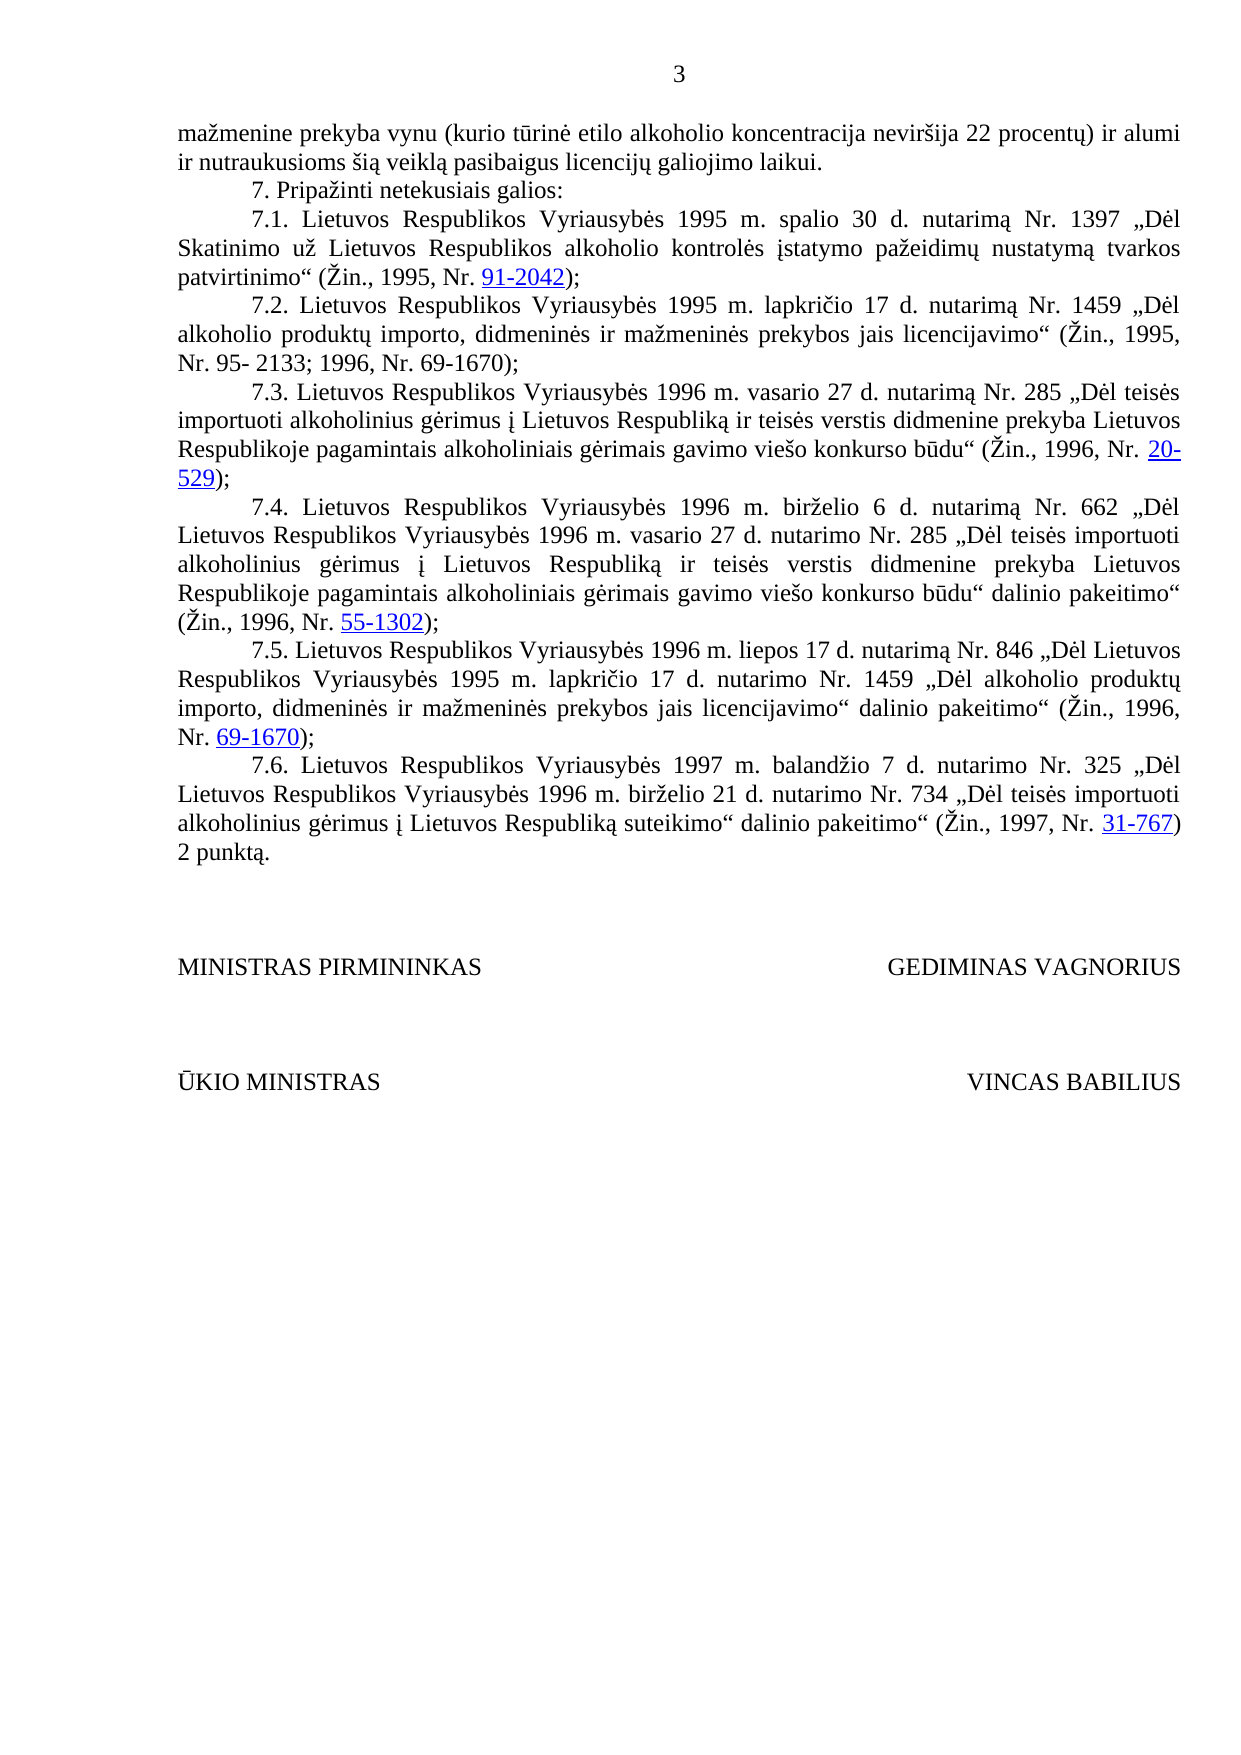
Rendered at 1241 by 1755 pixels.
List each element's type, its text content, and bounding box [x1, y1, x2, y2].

text MINISTRAS PIRMININKAS GEDIMINAS VAGNORIUS [177, 952, 1181, 981]
text 7.3. Lietuvos Respublikos Vyriausybės 1996 m. vasario 27 d. nutarimą Nr. 285 „Dėl teisės importuoti alkoholinius gėrimus į Lietuvos Respubliką ir teisės verstis didmenine prekyba Lietuvos Respublikoje pagamintais alkoholiniais gėrimais gavimo viešo konkurso būdu“ (Žin., 1996, Nr. 20-529); [177, 377, 1181, 492]
text 7.2. Lietuvos Respublikos Vyriausybės 1995 m. lapkričio 17 d. nutarimą Nr. 1459 „Dėl alkoholio produktų importo, didmeninės ir mažmeninės prekybos jais licencijavimo“ (Žin., 1995, Nr. 95- 2133; 1996, Nr. 69-1670); [177, 291, 1181, 377]
text mažmenine prekyba vynu (kurio tūrinė etilo alkoholio koncentracija neviršija 22 procentų) ir alumi ir nutraukusioms šią veiklą pasibaigus licencijų galiojimo laikui. [177, 118, 1181, 176]
text ŪKIO MINISTRAS VINCAS BABILIUS [177, 1067, 1181, 1096]
text 7.6. Lietuvos Respublikos Vyriausybės 1997 m. balandžio 7 d. nutarimo Nr. 325 „Dėl Lietuvos Respublikos Vyriausybės 1996 m. birželio 21 d. nutarimo Nr. 734 „Dėl teisės importuoti alkoholinius gėrimus į Lietuvos Respubliką suteikimo“ dalinio pakeitimo“ (Žin., 1997, Nr. 31-767) 2 punktą. [177, 751, 1181, 866]
text 7.5. Lietuvos Respublikos Vyriausybės 1996 m. liepos 17 d. nutarimą Nr. 846 „Dėl Lietuvos Respublikos Vyriausybės 1995 m. lapkričio 17 d. nutarimo Nr. 1459 „Dėl alkoholio produktų importo, didmeninės ir mažmeninės prekybos jais licencijavimo“ dalinio pakeitimo“ (Žin., 1996, Nr. 69-1670); [177, 636, 1181, 751]
text 7. Pripažinti netekusiais galios: [177, 176, 1181, 204]
text 7.4. Lietuvos Respublikos Vyriausybės 1996 m. birželio 6 d. nutarimą Nr. 662 „Dėl Lietuvos Respublikos Vyriausybės 1996 m. vasario 27 d. nutarimo Nr. 285 „Dėl teisės importuoti alkoholinius gėrimus į Lietuvos Respubliką ir teisės verstis didmenine prekyba Lietuvos Respublikoje pagamintais alkoholiniais gėrimais gavimo viešo konkurso būdu“ dalinio pakeitimo“ (Žin., 1996, Nr. 55-1302); [177, 492, 1181, 636]
text 7.1. Lietuvos Respublikos Vyriausybės 1995 m. spalio 30 d. nutarimą Nr. 1397 „Dėl Skatinimo už Lietuvos Respublikos alkoholio kontrolės įstatymo pažeidimų nustatymą tvarkos patvirtinimo“ (Žin., 1995, Nr. 91-2042); [177, 204, 1181, 291]
